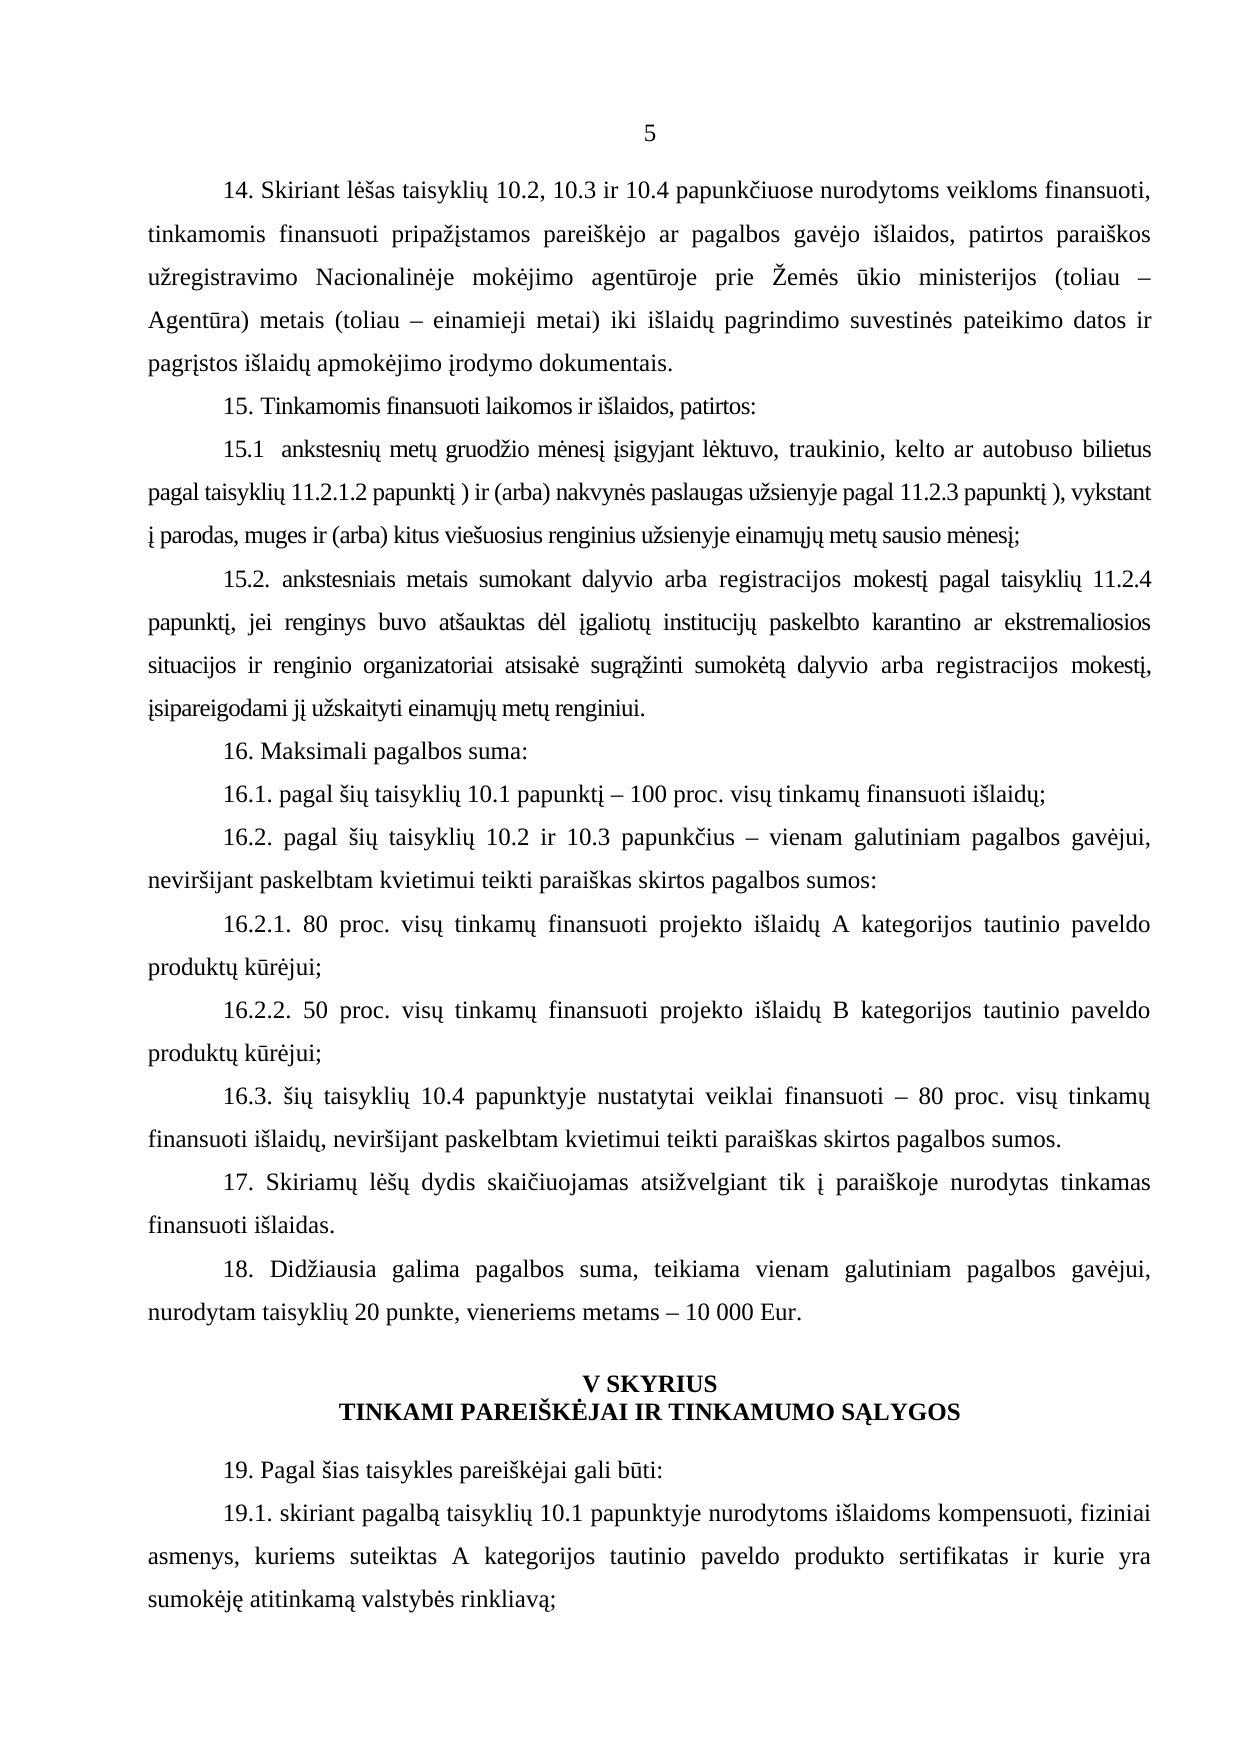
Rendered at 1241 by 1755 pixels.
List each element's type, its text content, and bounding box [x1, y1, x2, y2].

text 15.1 ankstesnių metų gruodžio mėnesį įsigyjant lėktuvo, traukinio, kelto ar autobuso bilietus pagal taisyklių 11.2.1.2 papunktį ) ir (arba) nakvynės paslaugas užsienyje pagal 11.2.3 papunktį ), vykstant į parodas, muges ir (arba) kitus viešuosius renginius užsienyje einamųjų metų sausio mėnesį; [148, 434, 1152, 549]
text 19. Pagal šias taisykles pareiškėjai gali būti: [148, 1455, 1152, 1484]
text 16. Maksimali pagalbos suma: [148, 736, 1152, 765]
text 18. Didžiausia galima pagalbos suma, teikiama vienam galutiniam pagalbos gavėjui, nurodytam taisyklių 20 punkte, vieneriems metams – 10 000 Eur. [148, 1254, 1152, 1326]
text 16.2.2. 50 proc. visų tinkamų finansuoti projekto išlaidų B kategorijos tautinio paveldo produktų kūrėjui; [148, 995, 1152, 1067]
text 15. Tinkamomis finansuoti laikomos ir išlaidos, patirtos: [148, 391, 1152, 420]
text 16.3. šių taisyklių 10.4 papunktyje nustatytai veiklai finansuoti – 80 proc. visų tinkamų finansuoti išlaidų, neviršijant paskelbtam kvietimui teikti paraiškas skirtos pagalbos sumos. [148, 1081, 1152, 1153]
text 15.2. ankstesniais metais sumokant dalyvio arba registracijos mokestį pagal taisyklių 11.2.4 papunktį, jei renginys buvo atšauktas dėl įgaliotų institucijų paskelbto karantino ar ekstremaliosios situacijos ir renginio organizatoriai atsisakė sugrąžinti sumokėtą dalyvio arba registracijos mokestį, įsipareigodami jį užskaityti einamųjų metų renginiui. [148, 564, 1152, 722]
text 17. Skiriamų lėšų dydis skaičiuojamas atsižvelgiant tik į paraiškoje nurodytas tinkamas finansuoti išlaidas. [148, 1167, 1152, 1239]
text 16.1. pagal šių taisyklių 10.1 papunktį – 100 proc. visų tinkamų finansuoti išlaidų; [148, 779, 1152, 808]
text 16.2. pagal šių taisyklių 10.2 ir 10.3 papunkčius – vienam galutiniam pagalbos gavėjui, neviršijant paskelbtam kvietimui teikti paraiškas skirtos pagalbos sumos: [148, 822, 1152, 894]
text 14. Skiriant lėšas taisyklių 10.2, 10.3 ir 10.4 papunkčiuose nurodytoms veikloms finansuoti, tinkamomis finansuoti pripažįstamos pareiškėjo ar pagalbos gavėjo išlaidos, patirtos paraiškos užregistravimo Nacionalinėje mokėjimo agentūroje prie Žemės ūkio ministerijos (toliau – Agentūra) metais (toliau – einamieji metai) iki išlaidų pagrindimo suvestinės pateikimo datos ir pagrįstos išlaidų apmokėjimo įrodymo dokumentais. [148, 176, 1152, 377]
text V SKYRIUS [148, 1369, 1152, 1397]
text 19.1. skiriant pagalbą taisyklių 10.1 papunktyje nurodytoms išlaidoms kompensuoti, fiziniai asmenys, kuriems suteiktas A kategorijos tautinio paveldo produkto sertifikatas ir kurie yra sumokėję atitinkamą valstybės rinkliavą; [148, 1498, 1152, 1613]
text TINKAMI PAREIŠKĖJAI IR TINKAMUMO SĄLYGOS [148, 1397, 1152, 1426]
text 16.2.1. 80 proc. visų tinkamų finansuoti projekto išlaidų A kategorijos tautinio paveldo produktų kūrėjui; [148, 909, 1152, 981]
